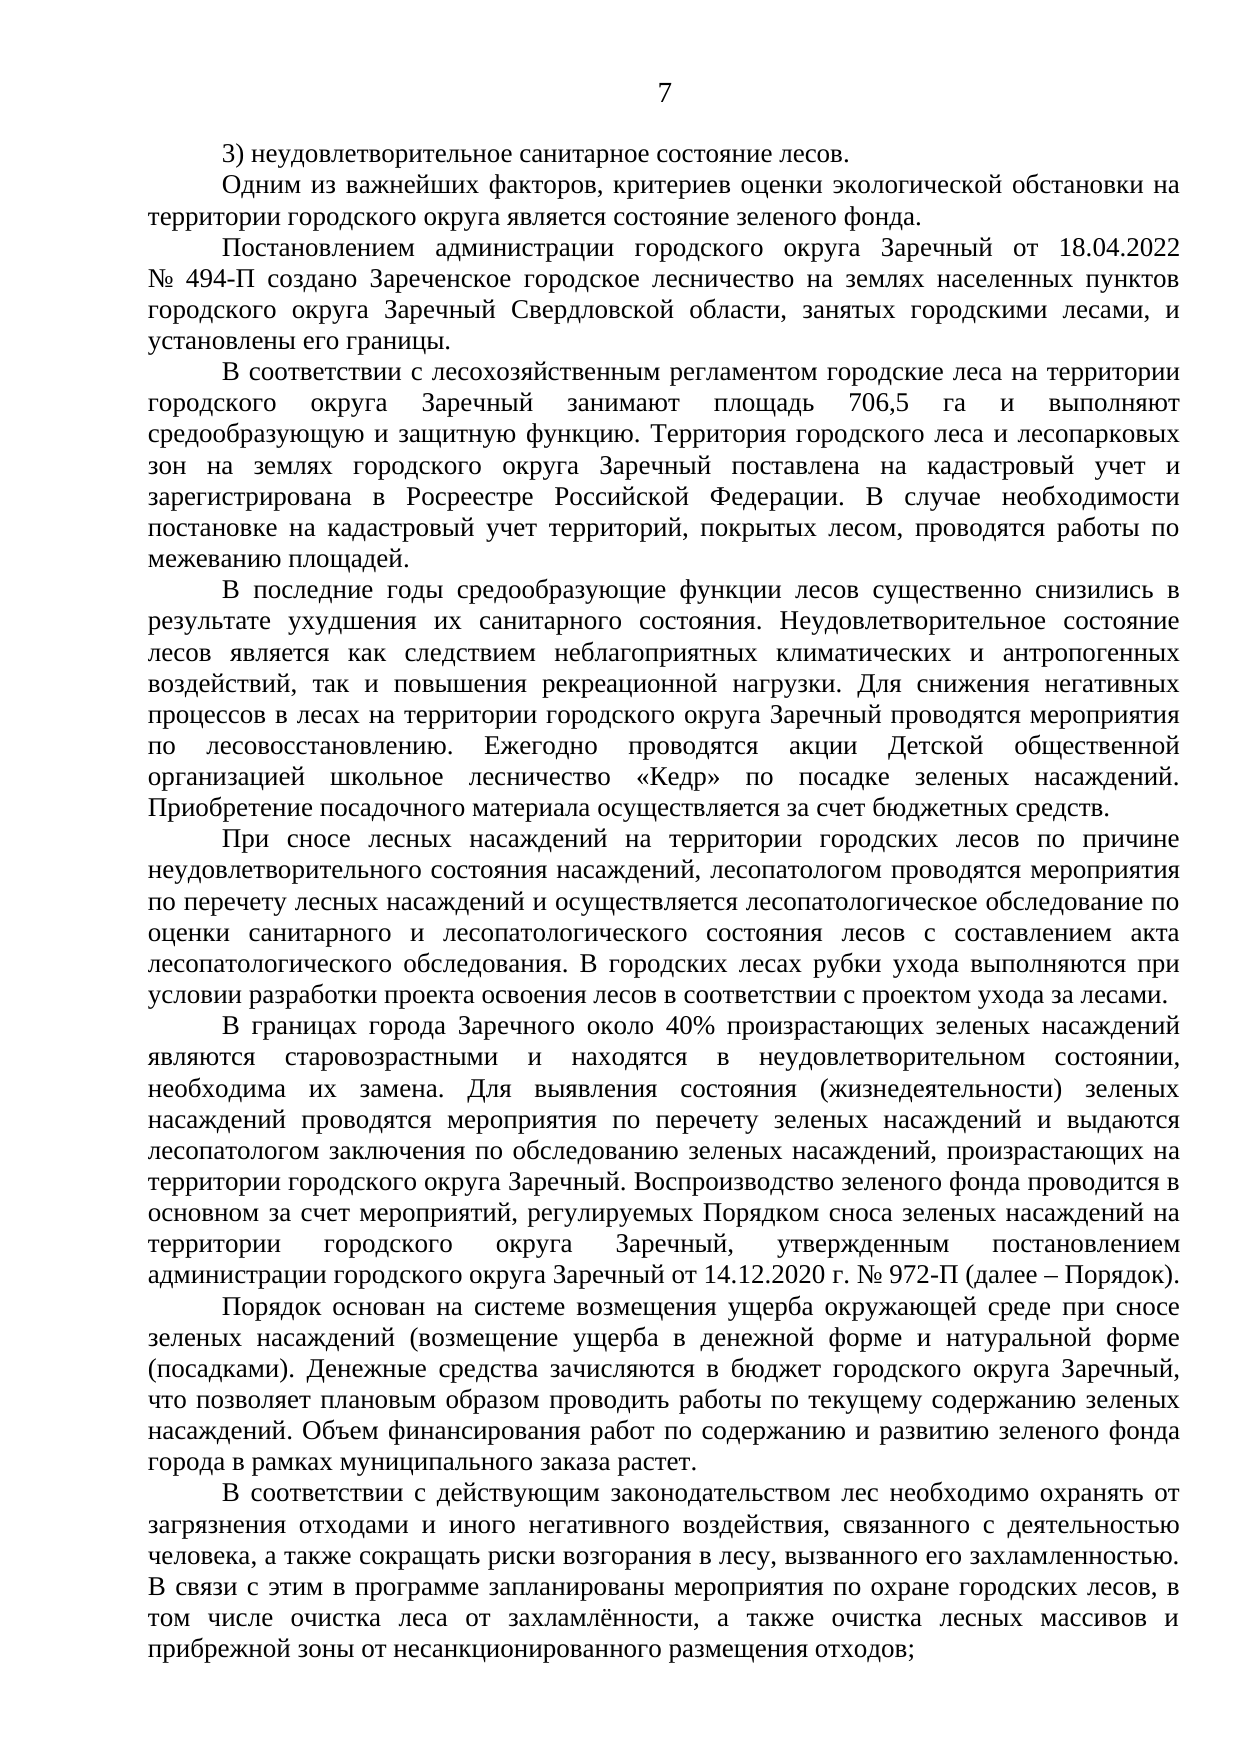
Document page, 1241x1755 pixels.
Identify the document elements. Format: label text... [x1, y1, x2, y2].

text В последние годы средообразующие функции лесов существенно снизились в результате ухудшения их санитарного состояния. Неудовлетворительное состояние лесов является как следствием неблагоприятных климатических и антропогенных воздействий, так и повышения рекреационной нагрузки. Для снижения негативных процессов в лесах на территории городского округа Заречный проводятся мероприятия по лесовосстановлению. Ежегодно проводятся акции Детской общественной организацией школьное лесничество «Кедр» по посадке зеленых насаждений. Приобретение посадочного материала осуществляется за счет бюджетных средств. [148, 573, 1181, 822]
text В соответствии с лесохозяйственным регламентом городские леса на территории городского округа Заречный занимают площадь 706,5 га и выполняют средообразующую и защитную функцию. Территория городского леса и лесопарковых зон на землях городского округа Заречный поставлена на кадастровый учет и зарегистрирована в Росреестре Российской Федерации. В случае необходимости постановке на кадастровый учет территорий, покрытых лесом, проводятся работы по межеванию площадей. [148, 355, 1181, 573]
text При сносе лесных насаждений на территории городских лесов по причине неудовлетворительного состояния насаждений, лесопатологом проводятся мероприятия по перечету лесных насаждений и осуществляется лесопатологическое обследование по оценки санитарного и лесопатологического состояния лесов с составлением акта лесопатологического обследования. В городских лесах рубки ухода выполняются при условии разработки проекта освоения лесов в соответствии с проектом ухода за лесами. [148, 822, 1181, 1009]
text В соответствии с действующим законодательством лес необходимо охранять от загрязнения отходами и иного негативного воздействия, связанного с деятельностью человека, а также сокращать риски возгорания в лесу, вызванного его захламленностью. В связи с этим в программе запланированы мероприятия по охране городских лесов, в том числе очистка леса от захламлённости, а также очистка лесных массивов и прибрежной зоны от несанкционированного размещения отходов; [148, 1477, 1181, 1663]
text В границах города Заречного около 40% произрастающих зеленых насаждений являются старовозрастными и находятся в неудовлетворительном состоянии, необходима их замена. Для выявления состояния (жизнедеятельности) зеленых насаждений проводятся мероприятия по перечету зеленых насаждений и выдаются лесопатологом заключения по обследованию зеленых насаждений, произрастающих на территории городского округа Заречный. Воспроизводство зеленого фонда проводится в основном за счет мероприятий, регулируемых Порядком сноса зеленых насаждений на территории городского округа Заречный, утвержденным постановлением администрации городского округа Заречный от 14.12.2020 г. № 972-П (далее – Порядок). [148, 1009, 1181, 1290]
text 3) неудовлетворительное санитарное состояние лесов. [148, 137, 1181, 168]
text Постановлением администрации городского округа Заречный от 18.04.2022 № 494-П создано Зареченское городское лесничество на землях населенных пунктов городского округа Заречный Свердловской области, занятых городскими лесами, и установлены его границы. [148, 231, 1181, 355]
text Одним из важнейших факторов, критериев оценки экологической обстановки на территории городского округа является состояние зеленого фонда. [148, 168, 1181, 231]
text Порядок основан на системе возмещения ущерба окружающей среде при сносе зеленых насаждений (возмещение ущерба в денежной форме и натуральной форме (посадками). Денежные средства зачисляются в бюджет городского округа Заречный, что позволяет плановым образом проводить работы по текущему содержанию зеленых насаждений. Объем финансирования работ по содержанию и развитию зеленого фонда города в рамках муниципального заказа растет. [148, 1290, 1181, 1477]
